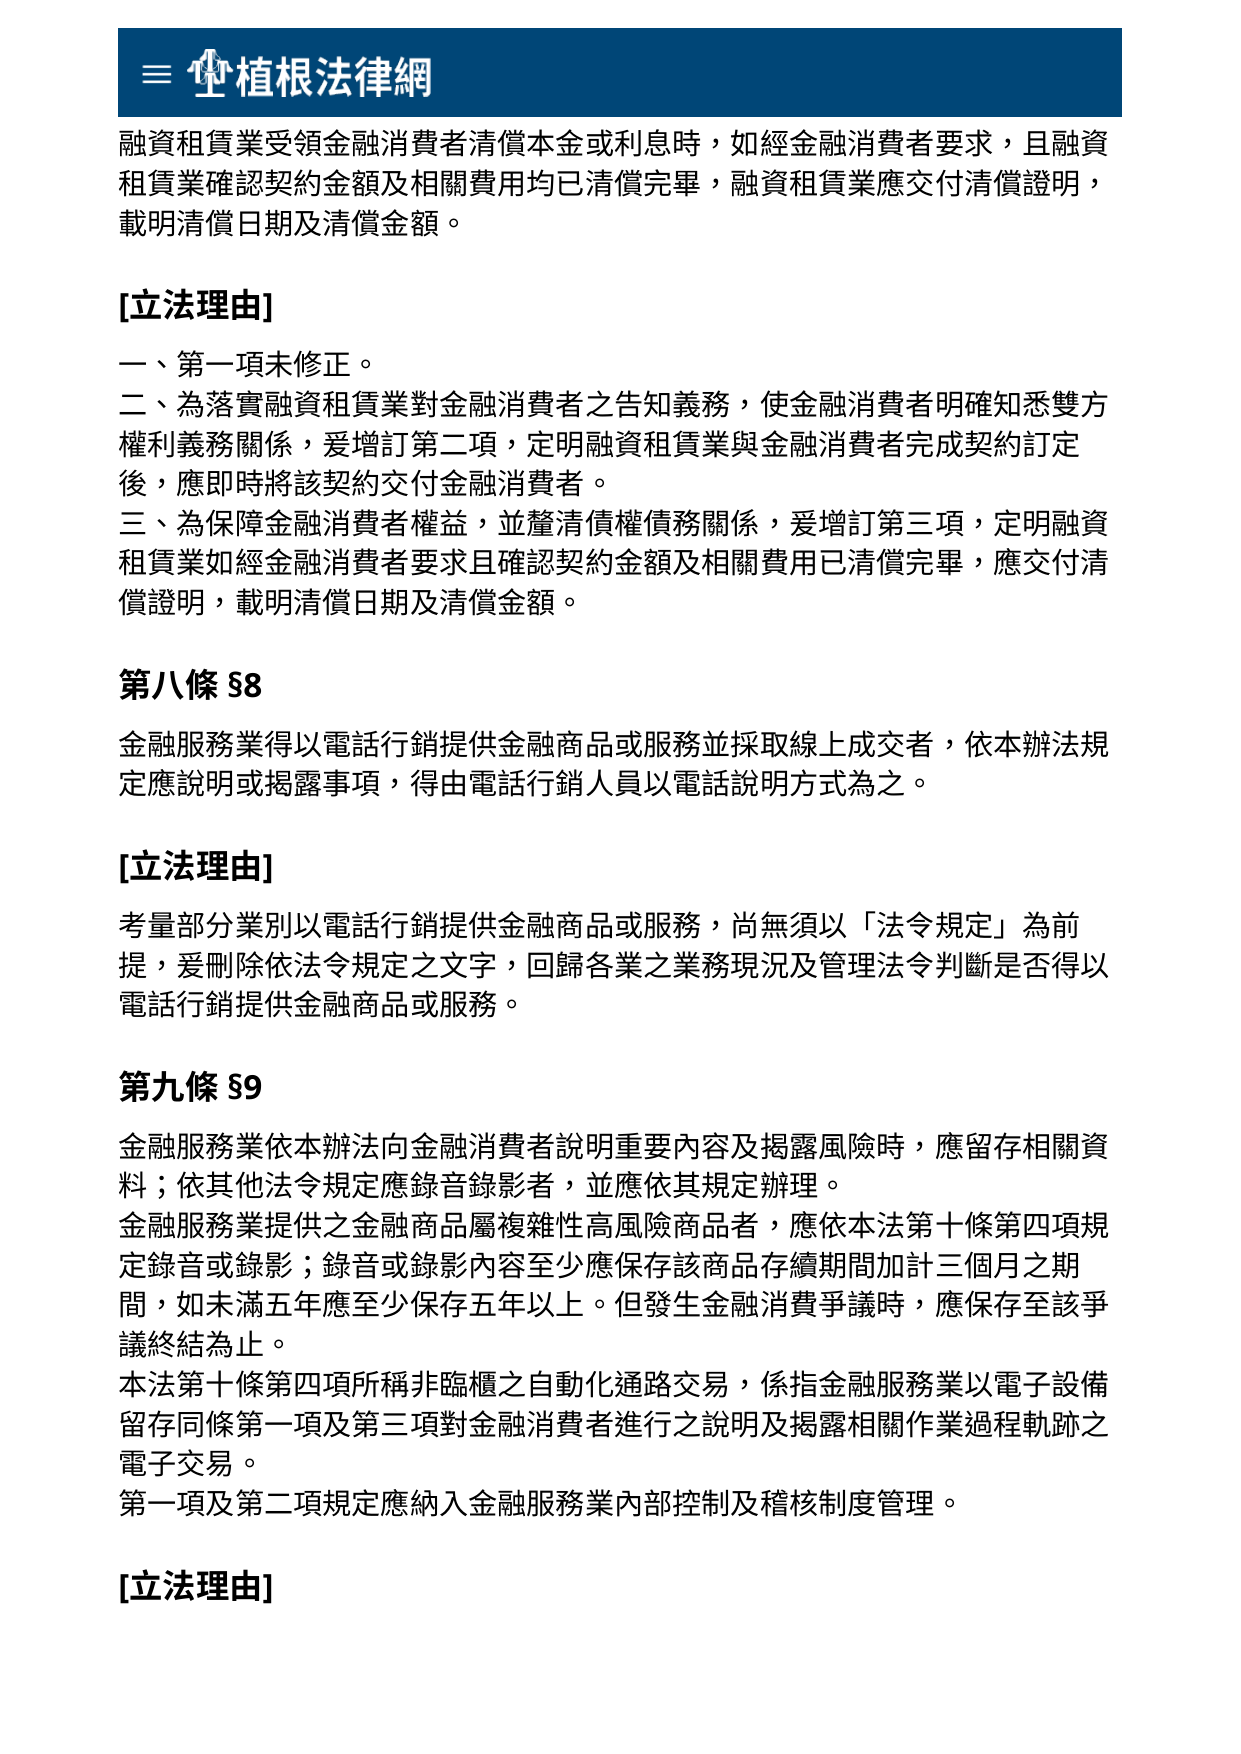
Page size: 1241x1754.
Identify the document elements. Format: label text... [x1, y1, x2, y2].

text 一、第一項未修正。 [118, 344, 1122, 384]
text 金融服務業依本辦法向金融消費者說明重要內容及揭露風險時，應留存相關資料；依其他法令規定應錄音錄影者，並應依其規定辦理。 [118, 1126, 1122, 1205]
text 融資租賃業受領金融消費者清償本金或利息時，如經金融消費者要求，且融資租賃業確認契約金額及相關費用均已清償完畢，融資租賃業應交付清償證明，載明清償日期及清償金額。 [118, 123, 1122, 243]
text 第九條 §9 [118, 1064, 1122, 1109]
text 三、為保障金融消費者權益，並釐清債權債務關係，爰增訂第三項，定明融資租賃業如經金融消費者要求且確認契約金額及相關費用已清償完畢，應交付清償證明，載明清償日期及清償金額。 [118, 503, 1122, 622]
text 本法第十條第四項所稱非臨櫃之自動化通路交易，係指金融服務業以電子設備留存同條第一項及第三項對金融消費者進行之說明及揭露相關作業過程軌跡之電子交易。 [118, 1364, 1122, 1483]
text 金融服務業提供之金融商品屬複雜性高風險商品者，應依本法第十條第四項規定錄音或錄影；錄音或錄影內容至少應保存該商品存續期間加計三個月之期間，如未滿五年應至少保存五年以上。但發生金融消費爭議時，應保存至該爭議終結為止。 [118, 1205, 1122, 1364]
text 第一項及第二項規定應納入金融服務業內部控制及稽核制度管理。 [118, 1483, 1122, 1523]
text 二、為落實融資租賃業對金融消費者之告知義務，使金融消費者明確知悉雙方權利義務關係，爰增訂第二項，定明融資租賃業與金融消費者完成契約訂定後，應即時將該契約交付金融消費者。 [118, 384, 1122, 503]
text 金融服務業得以電話行銷提供金融商品或服務並採取線上成交者，依本辦法規定應說明或揭露事項，得由電話行銷人員以電話說明方式為之。 [118, 724, 1122, 803]
text 第八條 §8 [118, 662, 1122, 707]
text [立法理由] [118, 843, 1122, 888]
text [立法理由] [118, 1562, 1122, 1608]
text 考量部分業別以電話行銷提供金融商品或服務，尚無須以「法令規定」為前提，爰刪除依法令規定之文字，回歸各業之業務現況及管理法令判斷是否得以電話行銷提供金融商品或服務。 [118, 905, 1122, 1024]
text [立法理由] [118, 282, 1122, 328]
picture [118, 28, 1122, 117]
